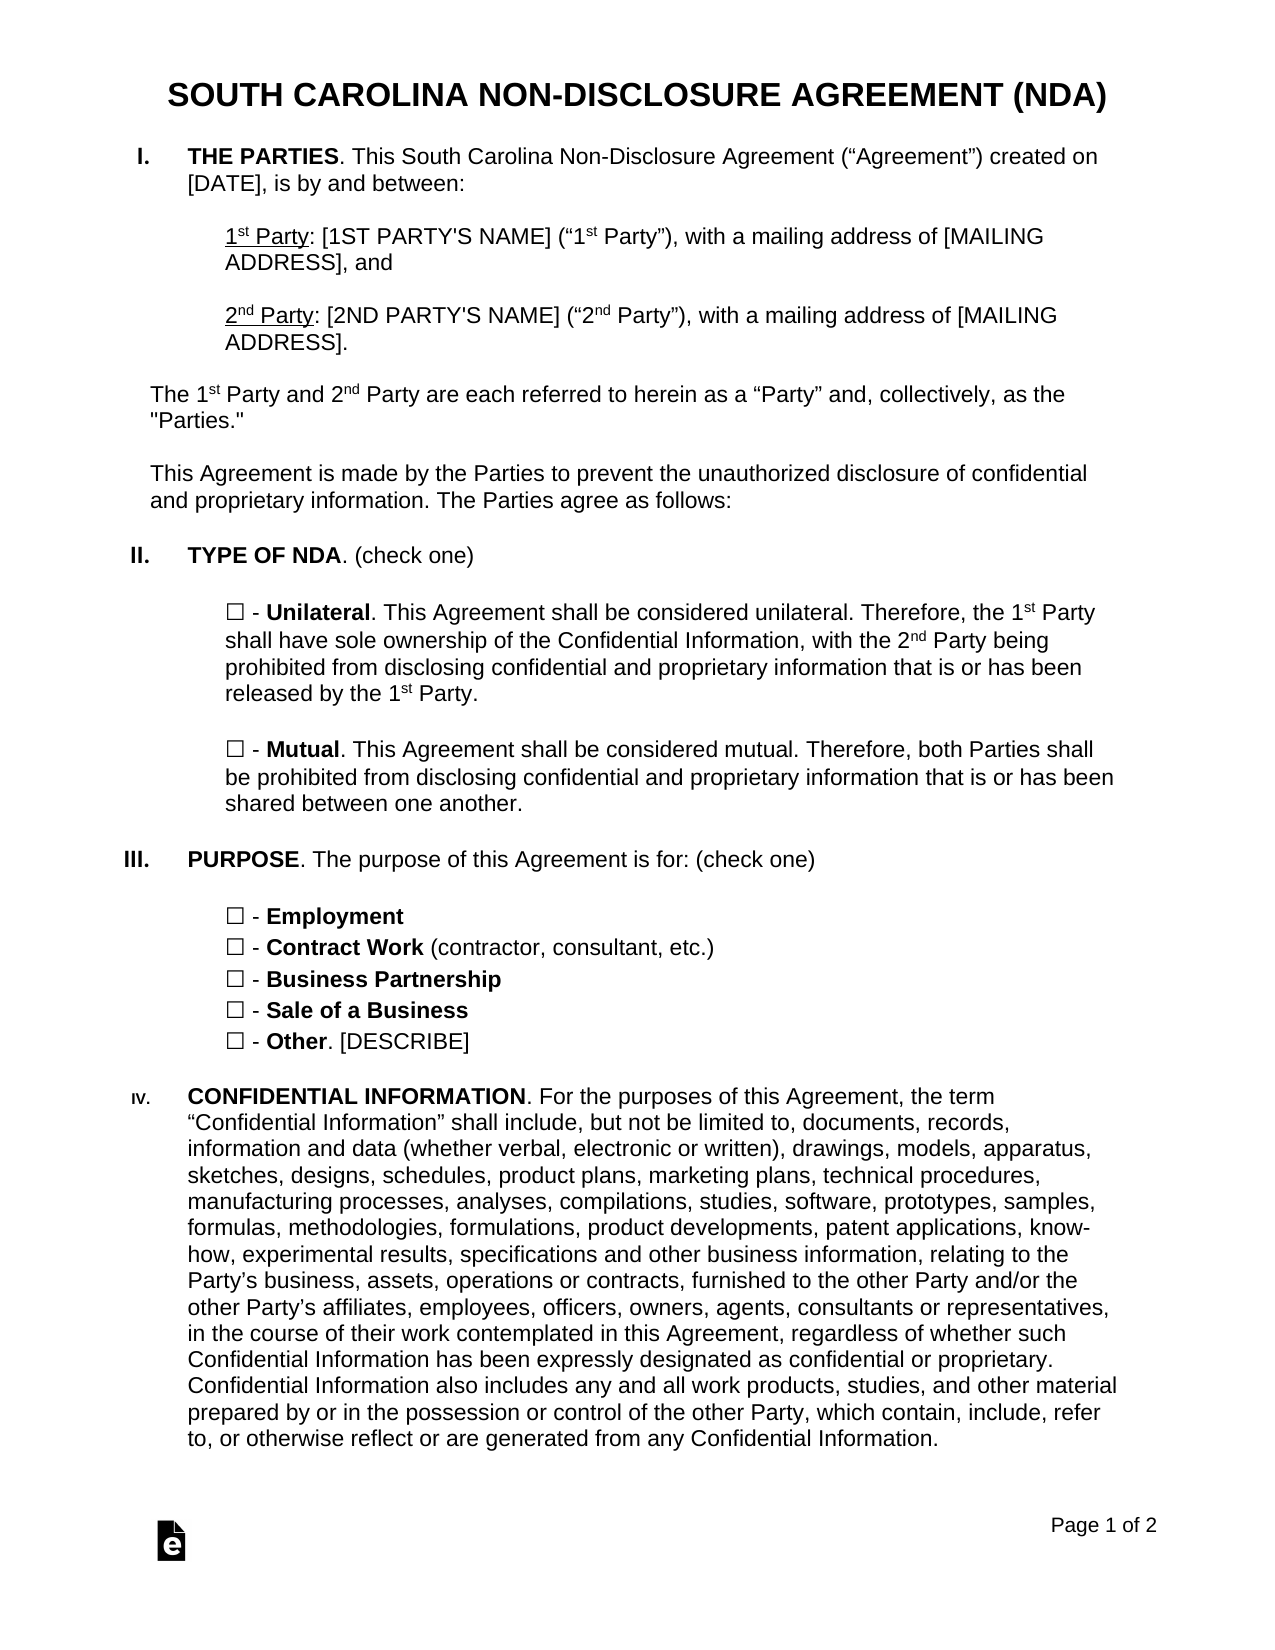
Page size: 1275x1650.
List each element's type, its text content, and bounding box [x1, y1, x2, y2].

text ☐ - Other. [DESCRIBE] [225, 1025, 1125, 1056]
list THE PARTIES. This South Carolina Non-Disclosure Agreement (“Agreement”) created on [DATE], is by and between: [150, 140, 1125, 197]
list CONFIDENTIAL INFORMATION. For the purposes of this Agreement, the term “Confidential Information” shall include, but not be limited to, documents, records, information and data (whether verbal, electronic or written), drawings, models, apparatus, sketches, designs, schedules, product plans, marketing plans, technical procedures, manufacturing processes, analyses, compilations, studies, software, prototypes, samples, formulas, methodologies, formulations, product developments, patent applications, know-how, experimental results, specifications and other business information, relating to the Party’s business, assets, operations or contracts, furnished to the other Party and/or the other Party’s affiliates, employees, officers, owners, agents, consultants or representatives, in the course of their work contemplated in this Agreement, regardless of whether such Confidential Information has been expressly designated as confidential or proprietary. Confidential Information also includes any and all work products, studies, and other material prepared by or in the possession or control of the other Party, which contain, include, refer to, or otherwise reflect or are generated from any Confidential Information. [150, 1083, 1125, 1452]
list PURPOSE. The purpose of this Agreement is for: (check one) [150, 843, 1125, 874]
text 1st Party: [1ST PARTY'S NAME] (“1st Party”), with a mailing address of [MAILING ADDRESS], and [225, 223, 1125, 276]
text 2nd Party: [2ND PARTY'S NAME] (“2nd Party”), with a mailing address of [MAILING ADDRESS]. [225, 302, 1125, 355]
text ☐ - Sale of a Business [225, 994, 1125, 1025]
text ☐ - Contract Work (contractor, consultant, etc.) [225, 931, 1125, 962]
text ☐ - Mutual. This Agreement shall be considered mutual. Therefore, both Parties shall be prohibited from disclosing confidential and proprietary information that is or has been shared between one another. [225, 733, 1125, 817]
text ☐ - Employment [225, 900, 1125, 931]
text The 1st Party and 2nd Party are each referred to herein as a “Party” and, collectively, as the "Parties." [150, 381, 1125, 434]
text SOUTH CAROLINA NON-DISCLOSURE AGREEMENT (NDA) [150, 75, 1125, 113]
text ☐ - Unilateral. This Agreement shall be considered unilateral. Therefore, the 1st Party shall have sole ownership of the Confidential Information, with the 2nd Party being prohibited from disclosing confidential and proprietary information that is or has been released by the 1st Party. [225, 596, 1125, 706]
text This Agreement is made by the Parties to prevent the unauthorized disclosure of confidential and proprietary information. The Parties agree as follows: [150, 460, 1125, 513]
text ☐ - Business Partnership [225, 962, 1125, 994]
list TYPE OF NDA. (check one) [150, 539, 1125, 570]
